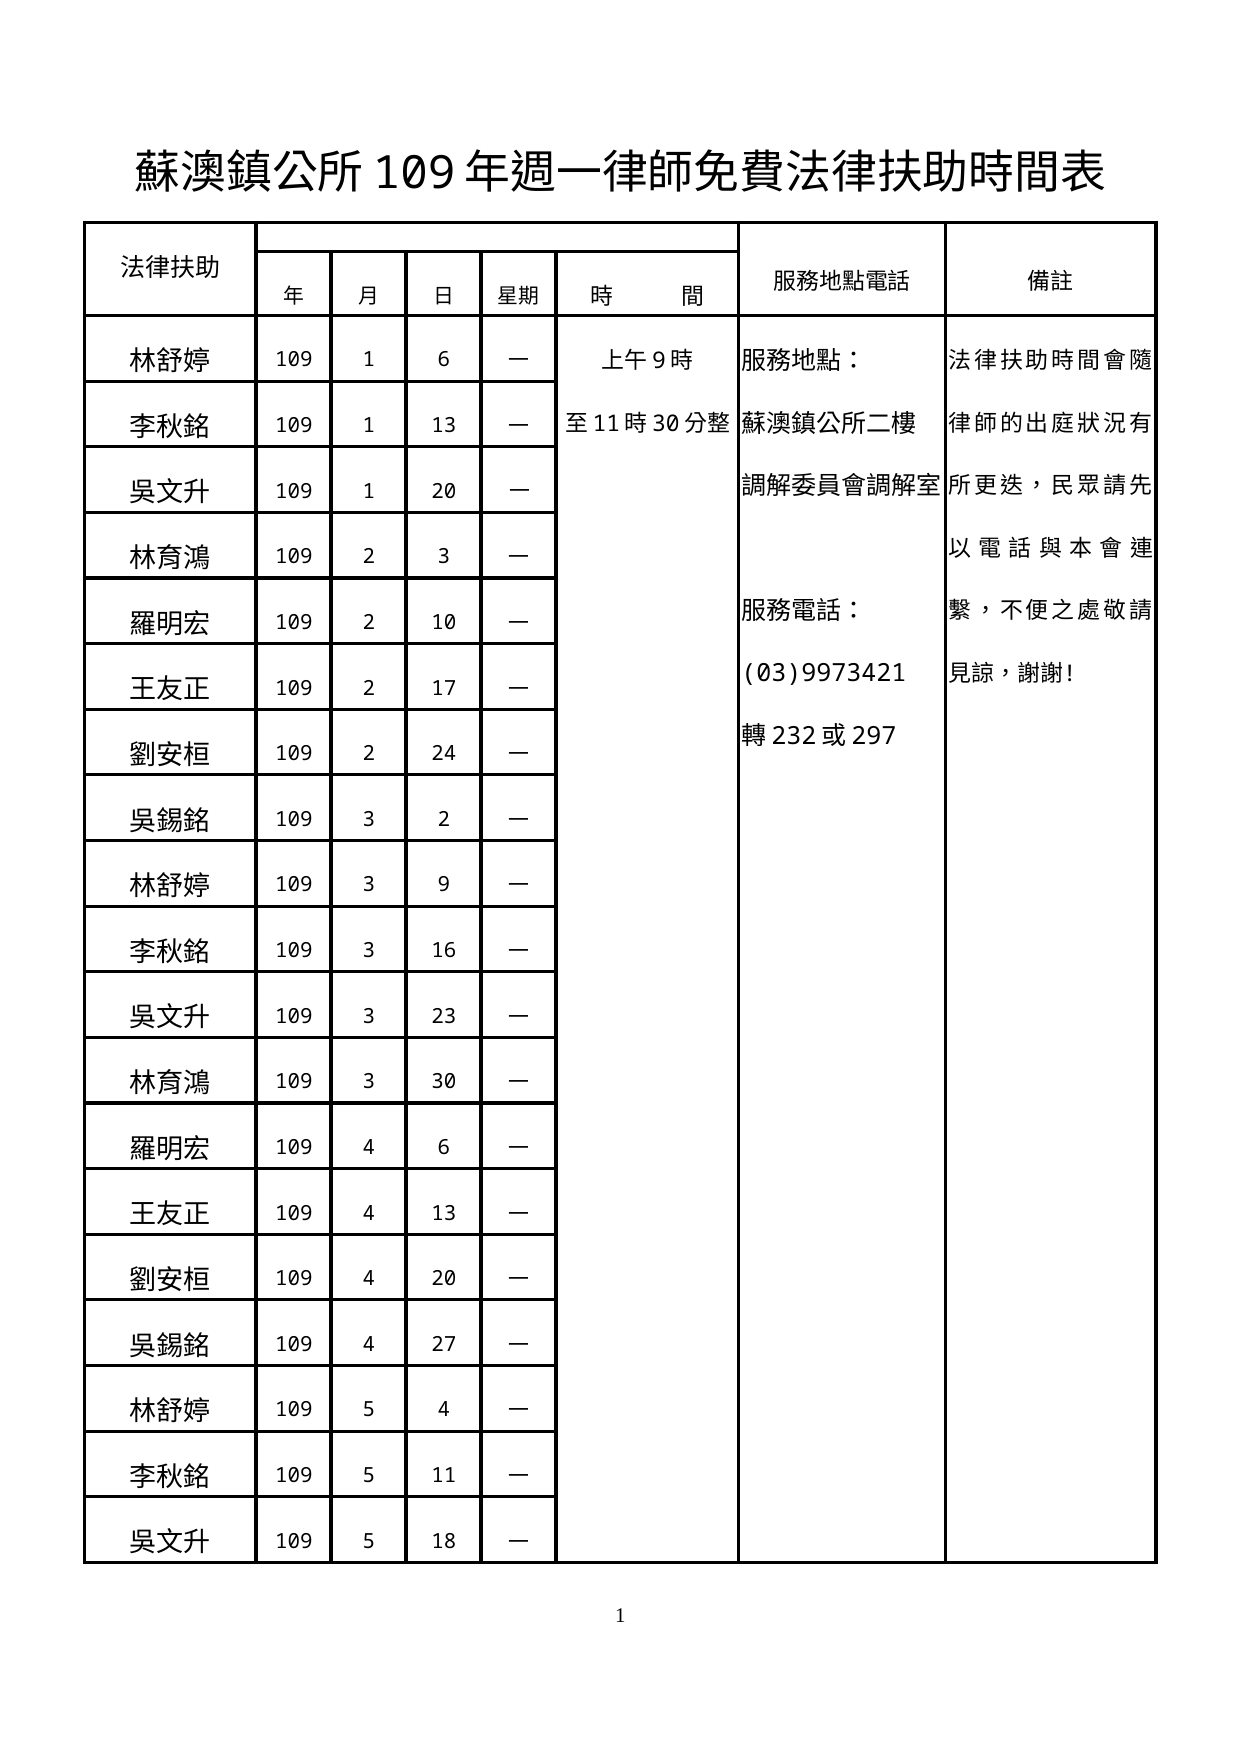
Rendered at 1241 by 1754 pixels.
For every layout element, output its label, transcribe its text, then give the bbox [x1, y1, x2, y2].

table_header 法律扶助 輪值律師 [86, 224, 254, 314]
table_cell 一 [483, 1039, 554, 1101]
table_cell 一 [483, 1498, 554, 1561]
table_cell 2 [333, 645, 404, 708]
table_cell 109 [258, 383, 329, 445]
table_cell 林舒婷 [86, 842, 254, 904]
table_cell 3 [408, 514, 479, 576]
table_cell 20 [408, 448, 479, 511]
table_cell 羅明宏 [86, 1105, 254, 1167]
table_cell 林育鴻 [86, 514, 254, 576]
table_cell 4 [333, 1170, 404, 1233]
table_cell 李秋銘 [86, 1433, 254, 1495]
table_cell 一 [483, 645, 554, 708]
table_cell 林育鴻 [86, 1039, 254, 1101]
table_cell 吳文升 [86, 1498, 254, 1561]
table_cell 2 [333, 514, 404, 576]
table_cell 13 [408, 1170, 479, 1233]
table_cell 109 [258, 1367, 329, 1429]
table_cell 一 [483, 580, 554, 642]
table_header 備註 [947, 224, 1154, 314]
table_cell 109 [258, 448, 329, 511]
table_cell 27 [408, 1301, 479, 1364]
table_cell 一 [483, 448, 554, 511]
table_cell 109 [258, 645, 329, 708]
table_cell 3 [333, 842, 404, 904]
table_cell 日 [408, 253, 479, 314]
table_cell 吳文升 [86, 448, 254, 511]
table_cell 一 [483, 317, 554, 379]
table_cell 109 [258, 514, 329, 576]
table_cell 30 [408, 1039, 479, 1101]
table_cell 1 [333, 383, 404, 445]
table_cell 王友正 [86, 645, 254, 708]
table_cell 一 [483, 1367, 554, 1429]
table_cell 5 [333, 1433, 404, 1495]
table_cell 2 [408, 776, 479, 839]
table_cell 109 [258, 776, 329, 839]
table_cell 林舒婷 [86, 1367, 254, 1429]
text 蘇澳鎮公所109年週一律師免費法律扶助時間表 [89, 96, 1152, 221]
table_cell 3 [333, 908, 404, 970]
table_cell 李秋銘 [86, 383, 254, 445]
table_cell 16 [408, 908, 479, 970]
table_cell 吳錫銘 [86, 1301, 254, 1364]
table_cell 一 [483, 514, 554, 576]
table_cell 109 [258, 1433, 329, 1495]
table_cell 18 [408, 1498, 479, 1561]
table_cell 一 [483, 1433, 554, 1495]
table_cell 10 [408, 580, 479, 642]
table_cell 一 [483, 908, 554, 970]
table_cell 一 [483, 383, 554, 445]
table_cell 一 [483, 1170, 554, 1233]
table_cell 上午9時 至11時30分整 [558, 317, 737, 1561]
table_cell 李秋銘 [86, 908, 254, 970]
table_cell 6 [408, 317, 479, 379]
table_cell 一 [483, 776, 554, 839]
table_cell 4 [333, 1236, 404, 1298]
table_cell 13 [408, 383, 479, 445]
table_cell 17 [408, 645, 479, 708]
table_cell 109 [258, 317, 329, 379]
table_cell 3 [333, 1039, 404, 1101]
table_cell 3 [333, 776, 404, 839]
table_cell 王友正 [86, 1170, 254, 1233]
table_cell 2 [333, 580, 404, 642]
table_cell 劉安桓 [86, 1236, 254, 1298]
table_cell 羅明宏 [86, 580, 254, 642]
table_cell 一 [483, 1301, 554, 1364]
table_cell 11 [408, 1433, 479, 1495]
table_cell 109 [258, 1170, 329, 1233]
table_cell 6 [408, 1105, 479, 1167]
table_cell 109 [258, 842, 329, 904]
table_cell 一 [483, 842, 554, 904]
table_cell 109 [258, 1236, 329, 1298]
table_cell 109 [258, 908, 329, 970]
table_cell 4 [333, 1105, 404, 1167]
table_cell 109 [258, 1039, 329, 1101]
table_cell 5 [333, 1367, 404, 1429]
table_cell 吳錫銘 [86, 776, 254, 839]
table_cell 法律扶助時間會隨律師的出庭狀況有所更迭，民眾請先以電話與本會連繫，不便之處敬請見諒，謝謝! [947, 317, 1154, 1561]
table_cell 109 [258, 1105, 329, 1167]
table_cell 109 [258, 973, 329, 1036]
table_cell 年 [258, 253, 329, 314]
table_cell 一 [483, 973, 554, 1036]
table_header 服 務 時 間 [258, 224, 737, 250]
table_cell 時 間 [558, 253, 737, 314]
table_header 服務地點電話 [740, 224, 944, 314]
table_cell 24 [408, 711, 479, 773]
table_cell 吳文升 [86, 973, 254, 1036]
table_cell 109 [258, 580, 329, 642]
table_cell 一 [483, 1236, 554, 1298]
table_cell 1 [333, 317, 404, 379]
table_cell 一 [483, 711, 554, 773]
table_cell 5 [333, 1498, 404, 1561]
table_cell 星期 [483, 253, 554, 314]
table_cell 一 [483, 1105, 554, 1167]
table_cell 3 [333, 973, 404, 1036]
table_cell 4 [408, 1367, 479, 1429]
table_cell 23 [408, 973, 479, 1036]
table_cell 月 [333, 253, 404, 314]
table_cell 109 [258, 711, 329, 773]
table_cell 4 [333, 1301, 404, 1364]
table_cell 109 [258, 1498, 329, 1561]
table_cell 劉安桓 [86, 711, 254, 773]
table_cell 109 [258, 1301, 329, 1364]
table_cell 1 [333, 448, 404, 511]
table_cell 林舒婷 [86, 317, 254, 379]
table_cell 20 [408, 1236, 479, 1298]
table_cell 9 [408, 842, 479, 904]
table_cell 2 [333, 711, 404, 773]
table_cell 服務地點： 蘇澳鎮公所二樓 調解委員會調解室 服務電話： (03)9973421 轉232或297 [740, 317, 944, 1561]
